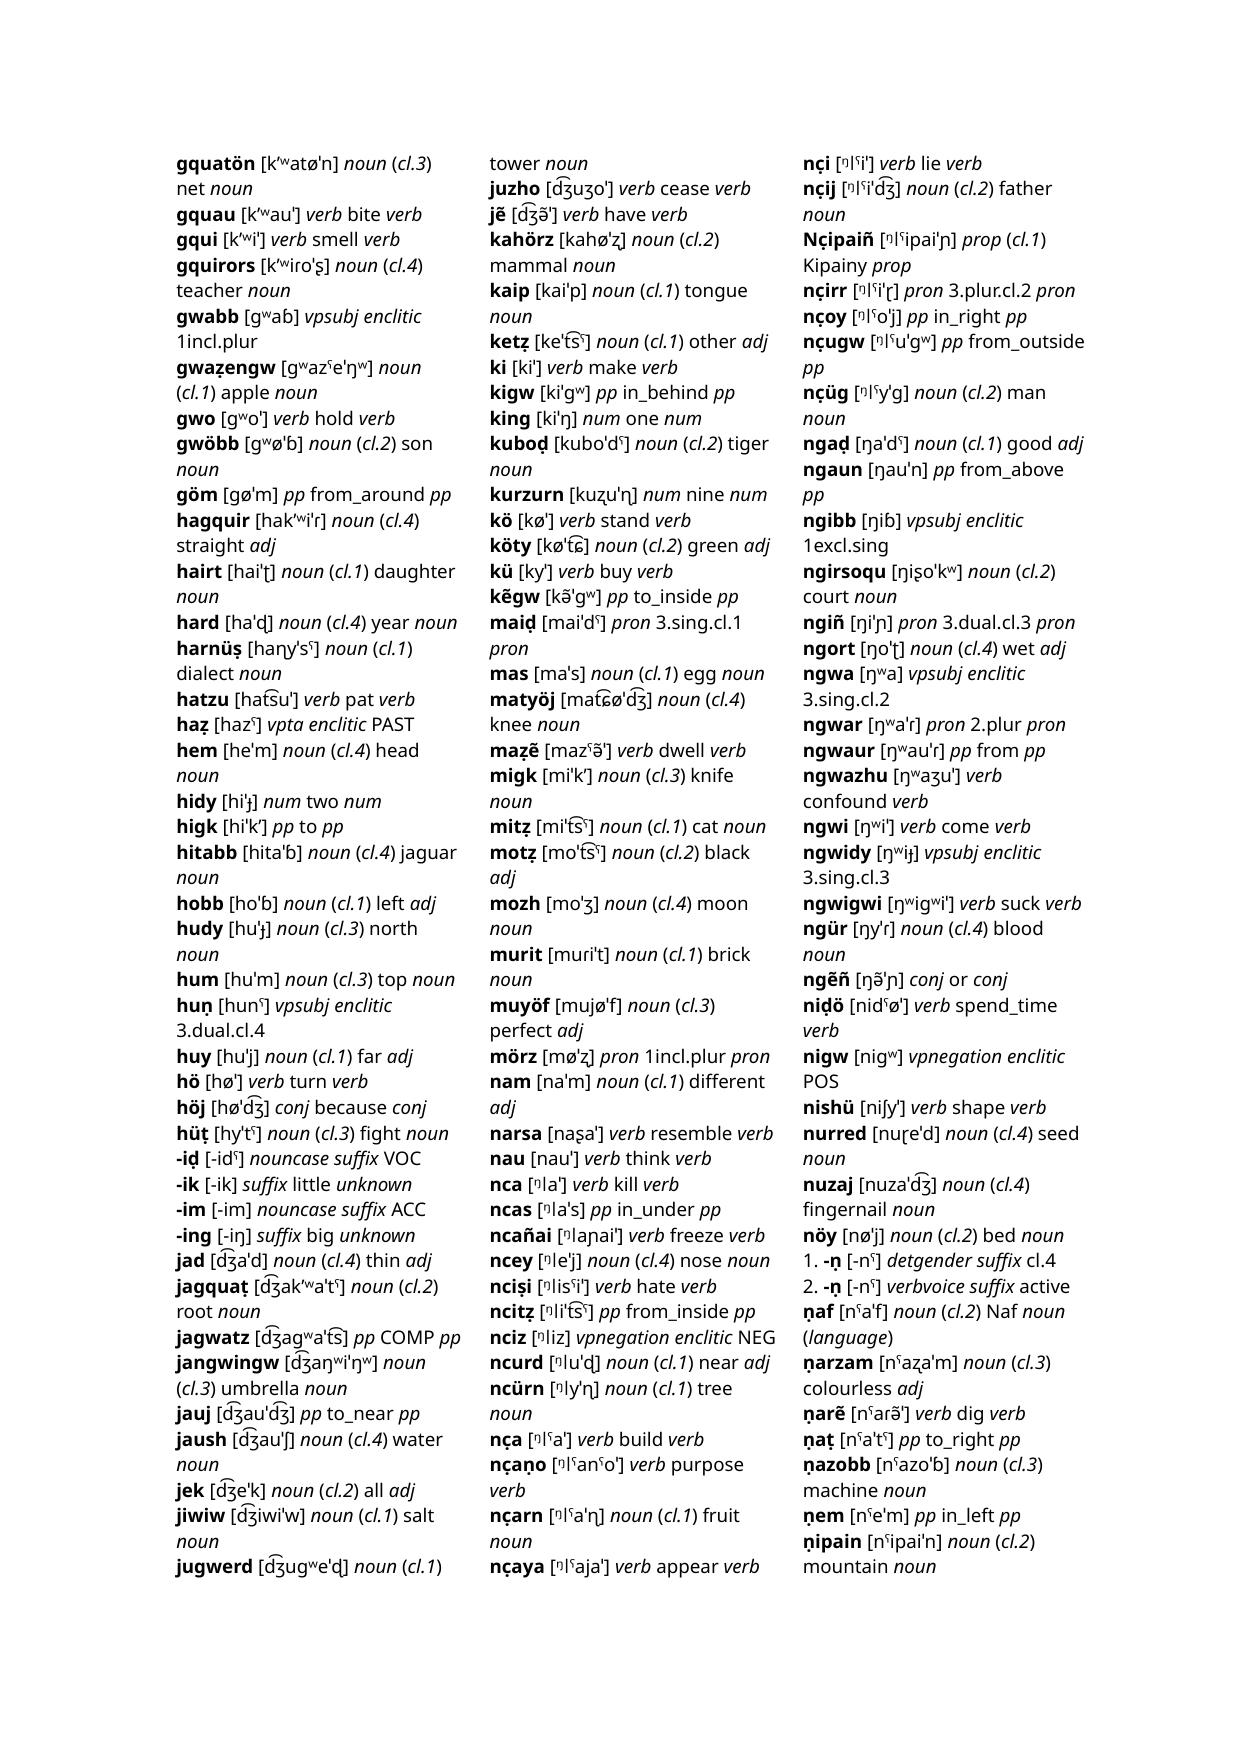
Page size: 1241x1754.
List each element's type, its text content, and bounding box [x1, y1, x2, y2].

text mozh [moˈʒ] noun (cl.4) moon noun [489, 890, 777, 941]
text harnüṣ [haɳyˈsˤ] noun (cl.1) dialect noun [176, 635, 463, 686]
text nigw [niɡʷ] vpnegation enclitic POS [803, 1043, 1090, 1094]
text hairt [haiˈʈ] noun (cl.1) daughter noun [176, 558, 463, 609]
text higk [hiˈkʼ] pp to pp [176, 813, 463, 839]
text Nc̣ipaiñ [ᵑǀˤipaiˈɲ] prop (cl.1) Kipainy prop [803, 227, 1090, 278]
text jaush [d͡ʒauˈʃ] noun (cl.4) water noun [176, 1426, 463, 1477]
text nc̣aya [ᵑǀˤajaˈ] verb appear verb [489, 1554, 777, 1579]
text nam [naˈm] noun (cl.1) different adj [489, 1069, 777, 1120]
text hudy [huˈɟ] noun (cl.3) north noun [176, 916, 463, 967]
text jauj [d͡ʒauˈd͡ʒ] pp to_near pp [176, 1401, 463, 1426]
text jugwerd [d͡ʒuɡʷeˈɖ] noun (cl.1) [176, 1554, 463, 1579]
text nc̣ij [ᵑǀˤiˈd͡ʒ] noun (cl.2) father noun [803, 176, 1090, 227]
text murit [muɾiˈt] noun (cl.1) brick noun [489, 941, 777, 992]
text ncurd [ᵑǀuˈɖ] noun (cl.1) near adj [489, 1349, 777, 1375]
text ncañai [ᵑǀaɲaiˈ] verb freeze verb [489, 1222, 777, 1247]
text ngort [ŋoˈʈ] noun (cl.4) wet adj [803, 635, 1090, 660]
text ṇarzam [nˤaʐaˈm] noun (cl.3) colourless adj [803, 1349, 1090, 1401]
text nishü [niʃyˈ] verb shape verb [803, 1094, 1090, 1120]
text ṇem [nˤeˈm] pp in_left pp [803, 1503, 1090, 1528]
text mas [maˈs] noun (cl.1) egg noun [489, 660, 777, 686]
text ngaḍ [ŋaˈdˤ] noun (cl.1) good adj [803, 431, 1090, 456]
text hidy [hiˈɟ] num two num [176, 788, 463, 813]
text -ing [-iŋ] suffix big unknown [176, 1222, 463, 1247]
text gquau [kʼʷauˈ] verb bite verb [176, 201, 463, 227]
text gwaẓengw [ɡʷazˤeˈŋʷ] noun (cl.1) apple noun [176, 354, 463, 405]
text niḍö [nidˤøˈ] verb spend_time verb [803, 992, 1090, 1043]
text nc̣oy [ᵑǀˤoˈj] pp in_right pp [803, 303, 1090, 329]
text nc̣arn [ᵑǀˤaˈɳ] noun (cl.1) fruit noun [489, 1503, 777, 1554]
text huṇ [hunˤ] vpsubj enclitic 3.dual.cl.4 [176, 992, 463, 1043]
text nc̣a [ᵑǀˤaˈ] verb build verb [489, 1426, 777, 1452]
text ngwidy [ŋʷiɟ] vpsubj enclitic 3.sing.cl.3 [803, 839, 1090, 890]
text ncas [ᵑǀaˈs] pp in_under pp [489, 1196, 777, 1222]
text jagquaṭ [d͡ʒakʼʷaˈtˤ] noun (cl.2) root noun [176, 1273, 463, 1324]
text migk [miˈkʼ] noun (cl.3) knife noun [489, 762, 777, 813]
text gquirors [kʼʷiɾoˈʂ] noun (cl.4) teacher noun [176, 252, 463, 303]
text 1. -ṇ [-nˤ] detgender suffix cl.4 [803, 1247, 1090, 1273]
text king [kiˈŋ] num one num [489, 405, 777, 431]
text jek [d͡ʒeˈk] noun (cl.2) all adj [176, 1477, 463, 1503]
text hem [heˈm] noun (cl.4) head noun [176, 737, 463, 788]
text hagquir [hakʼʷiˈɾ] noun (cl.4) straight adj [176, 507, 463, 558]
text juzho [d͡ʒuʒoˈ] verb cease verb [489, 176, 777, 201]
text matyöj [mat͡ɕøˈd͡ʒ] noun (cl.4) knee noun [489, 686, 777, 737]
text nc̣üg [ᵑǀˤyˈɡ] noun (cl.2) man noun [803, 380, 1090, 431]
text -im [-im] nouncase suffix ACC [176, 1196, 463, 1222]
text hö [høˈ] verb turn verb [176, 1069, 463, 1094]
text maẓẽ [mazˤə̃ˈ] verb dwell verb [489, 737, 777, 762]
text nurred [nuɽeˈd] noun (cl.4) seed noun [803, 1120, 1090, 1171]
text ṇarẽ [nˤaɾə̃ˈ] verb dig verb [803, 1401, 1090, 1426]
text ketẓ [keˈt͡sˤ] noun (cl.1) other adj [489, 329, 777, 354]
text ngiñ [ŋiˈɲ] pron 3.dual.cl.3 pron [803, 609, 1090, 635]
text ki [kiˈ] verb make verb [489, 354, 777, 380]
text göm [ɡøˈm] pp from_around pp [176, 482, 463, 507]
text motẓ [moˈt͡sˤ] noun (cl.2) black adj [489, 839, 777, 890]
text muyöf [mujøˈf] noun (cl.3) perfect adj [489, 992, 777, 1043]
text gwo [ɡʷoˈ] verb hold verb [176, 405, 463, 431]
text gqui [kʼʷiˈ] verb smell verb [176, 227, 463, 252]
text kẽgw [kə̃ˈɡʷ] pp to_inside pp [489, 584, 777, 609]
text nciz [ᵑǀiz] vpnegation enclitic NEG [489, 1324, 777, 1349]
text ṇazobb [nˤazoˈɓ] noun (cl.3) machine noun [803, 1452, 1090, 1503]
text ṇaf [nˤaˈf] noun (cl.2) Naf noun (language) [803, 1298, 1090, 1349]
text huy [huˈj] noun (cl.1) far adj [176, 1043, 463, 1069]
text gwöbb [ɡʷøˈɓ] noun (cl.2) son noun [176, 431, 463, 482]
text kaip [kaiˈp] noun (cl.1) tongue noun [489, 278, 777, 329]
text maiḍ [maiˈdˤ] pron 3.sing.cl.1 pron [489, 609, 777, 660]
text ngwaur [ŋʷauˈɾ] pp from pp [803, 737, 1090, 762]
text ṇaṭ [nˤaˈtˤ] pp to_right pp [803, 1426, 1090, 1452]
text gwabb [ɡʷaɓ] vpsubj enclitic 1incl.plur [176, 303, 463, 354]
text mitẓ [miˈt͡sˤ] noun (cl.1) cat noun [489, 813, 777, 839]
text -ik [-ik] suffix little unknown [176, 1171, 463, 1196]
text nau [nauˈ] verb think verb [489, 1145, 777, 1171]
text kuboḍ [kuboˈdˤ] noun (cl.2) tiger noun [489, 431, 777, 482]
text 2. -ṇ [-nˤ] verbvoice suffix active [803, 1273, 1090, 1298]
text köty [køˈt͡ɕ] noun (cl.2) green adj [489, 533, 777, 558]
text -iḍ [-idˤ] nouncase suffix VOC [176, 1145, 463, 1171]
text kahörz [kahøˈʐ] noun (cl.2) mammal noun [489, 227, 777, 278]
text ngibb [ŋiɓ] vpsubj enclitic 1excl.sing [803, 507, 1090, 558]
text ngür [ŋyˈɾ] noun (cl.4) blood noun [803, 916, 1090, 967]
text ncey [ᵑǀeˈj] noun (cl.4) nose noun [489, 1247, 777, 1273]
text haẓ [hazˤ] vpta enclitic PAST [176, 711, 463, 737]
text ngwigwi [ŋʷiɡʷiˈ] verb suck verb [803, 890, 1090, 916]
text jẽ [d͡ʒə̃ˈ] verb have verb [489, 201, 777, 227]
text jad [d͡ʒaˈd] noun (cl.4) thin adj [176, 1247, 463, 1273]
text narsa [naʂaˈ] verb resemble verb [489, 1120, 777, 1145]
text ngirsoqu [ŋiʂoˈkʷ] noun (cl.2) court noun [803, 558, 1090, 609]
text hobb [hoˈɓ] noun (cl.1) left adj [176, 890, 463, 916]
text hatzu [hat͡suˈ] verb pat verb [176, 686, 463, 711]
text ngẽñ [ŋə̃ˈɲ] conj or conj [803, 967, 1090, 992]
text nc̣irr [ᵑǀˤiˈɽ] pron 3.plur.cl.2 pron [803, 278, 1090, 303]
text nc̣i [ᵑǀˤiˈ] verb lie verb [803, 150, 1090, 176]
text nca [ᵑǀaˈ] verb kill verb [489, 1171, 777, 1196]
text ngwa [ŋʷa] vpsubj enclitic 3.sing.cl.2 [803, 660, 1090, 711]
text nciṣi [ᵑǀisˤiˈ] verb hate verb [489, 1273, 777, 1298]
text gquatön [kʼʷatøˈn] noun (cl.3) net noun [176, 150, 463, 201]
text nöy [nøˈj] noun (cl.2) bed noun [803, 1222, 1090, 1247]
text mörz [møˈʐ] pron 1incl.plur pron [489, 1043, 777, 1069]
text kü [kyˈ] verb buy verb [489, 558, 777, 584]
text hard [haˈɖ] noun (cl.4) year noun [176, 609, 463, 635]
text höj [høˈd͡ʒ] conj because conj [176, 1094, 463, 1120]
text nc̣aṇo [ᵑǀˤanˤoˈ] verb purpose verb [489, 1452, 777, 1503]
text ncitẓ [ᵑǀiˈt͡sˤ] pp from_inside pp [489, 1298, 777, 1324]
text kurzurn [kuʐuˈɳ] num nine num [489, 482, 777, 507]
text nc̣ugw [ᵑǀˤuˈɡʷ] pp from_outside pp [803, 329, 1090, 380]
text jagwatz [d͡ʒaɡʷaˈt͡s] pp COMP pp [176, 1324, 463, 1349]
text hitabb [hitaˈɓ] noun (cl.4) jaguar noun [176, 839, 463, 890]
text hüṭ [hyˈtˤ] noun (cl.3) fight noun [176, 1120, 463, 1145]
text ṇipain [nˤipaiˈn] noun (cl.2) mountain noun [803, 1528, 1090, 1579]
text hum [huˈm] noun (cl.3) top noun [176, 967, 463, 992]
text ngwar [ŋʷaˈɾ] pron 2.plur pron [803, 711, 1090, 737]
text ngaun [ŋauˈn] pp from_above pp [803, 456, 1090, 507]
text jangwingw [d͡ʒaŋʷiˈŋʷ] noun (cl.3) umbrella noun [176, 1349, 463, 1401]
text ngwi [ŋʷiˈ] verb come verb [803, 813, 1090, 839]
text tower noun [489, 150, 777, 176]
text kö [køˈ] verb stand verb [489, 507, 777, 533]
text jiwiw [d͡ʒiwiˈw] noun (cl.1) salt noun [176, 1503, 463, 1554]
text kigw [kiˈɡʷ] pp in_behind pp [489, 380, 777, 405]
text nuzaj [nuzaˈd͡ʒ] noun (cl.4) fingernail noun [803, 1171, 1090, 1222]
text ngwazhu [ŋʷaʒuˈ] verb confound verb [803, 762, 1090, 813]
text ncürn [ᵑǀyˈɳ] noun (cl.1) tree noun [489, 1375, 777, 1426]
